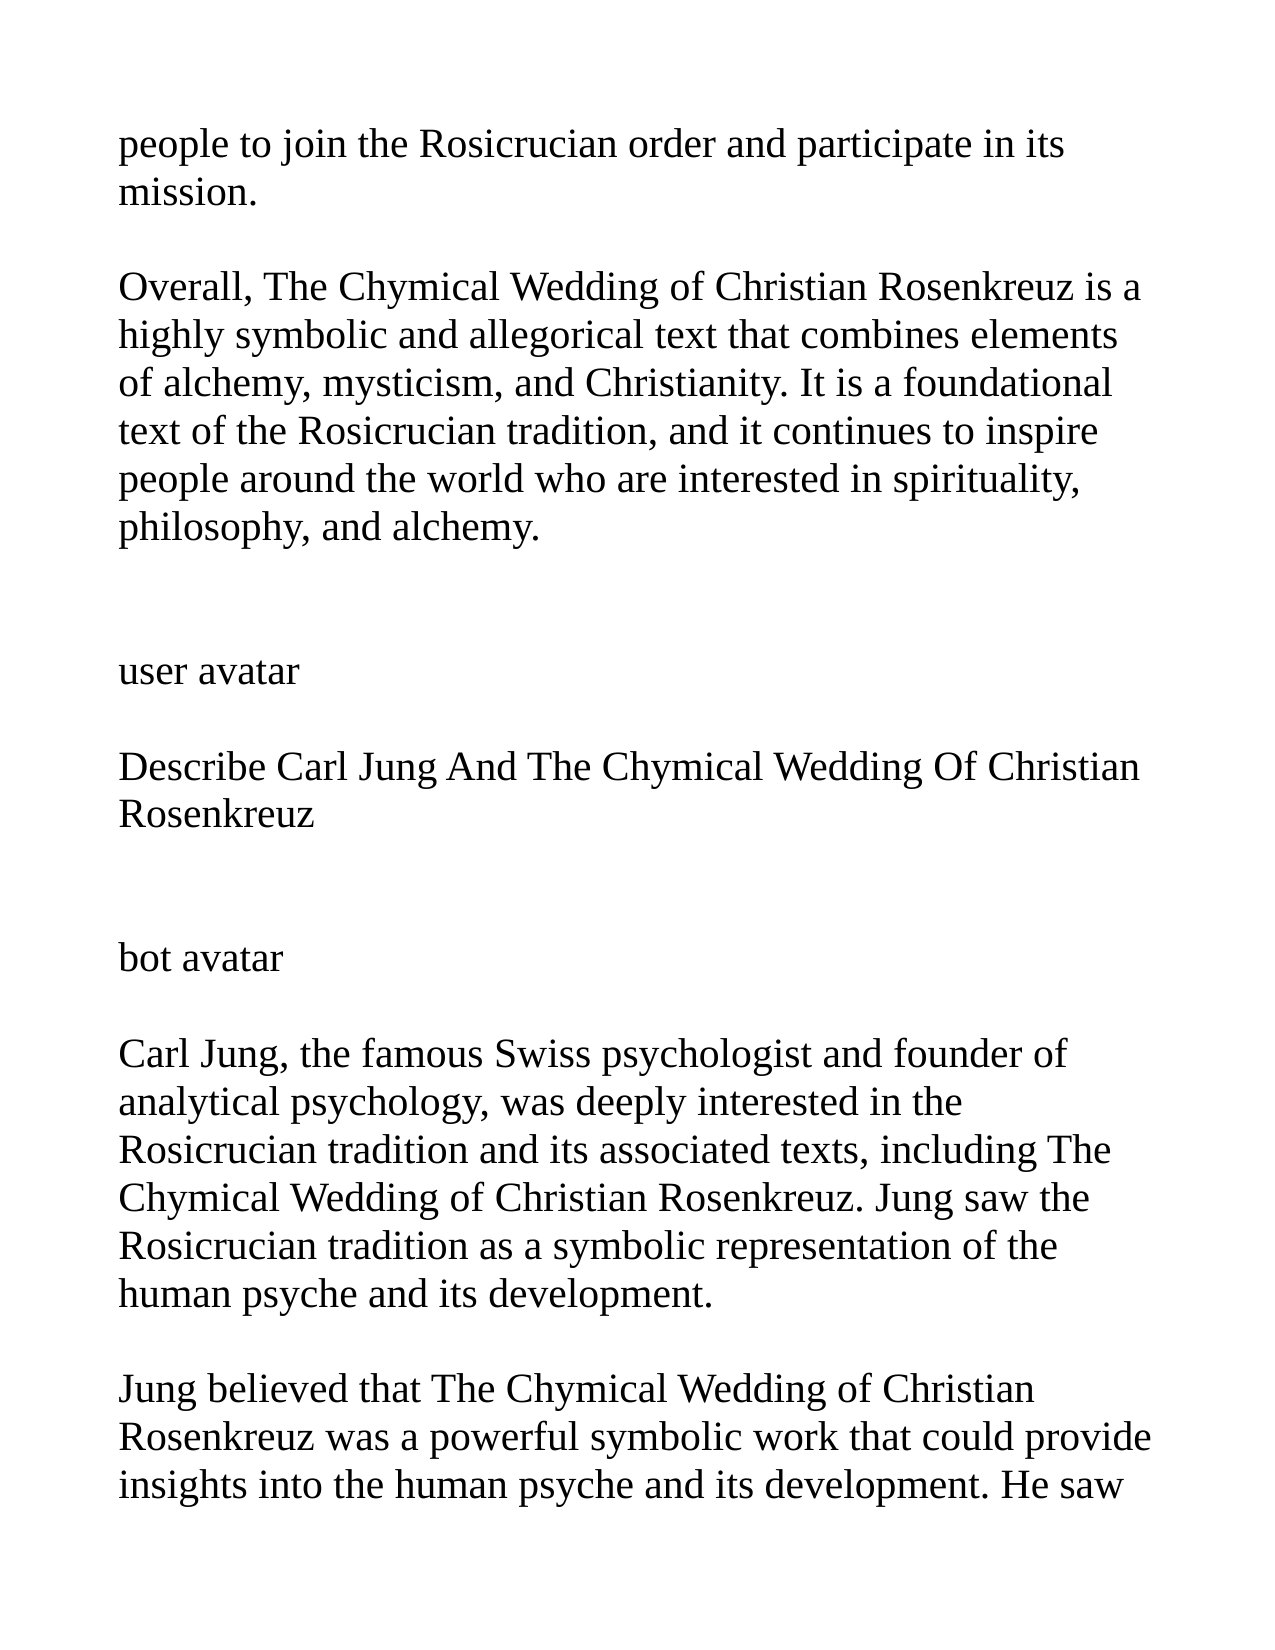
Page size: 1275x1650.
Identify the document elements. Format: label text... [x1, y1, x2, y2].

text Carl Jung, the famous Swiss psychologist and founder of analytical psychology, was deeply interested in the Rosicrucian tradition and its associated texts, including The Chymical Wedding of Christian Rosenkreuz. Jung saw the Rosicrucian tradition as a symbolic representation of the human psyche and its development. [118, 1028, 1157, 1316]
text Jung believed that The Chymical Wedding of Christian Rosenkreuz was a powerful symbolic work that could provide insights into the human psyche and its development. He saw [118, 1364, 1157, 1508]
text user avatar [118, 645, 1157, 693]
text bot avatar [118, 933, 1157, 981]
text people to join the Rosicrucian order and participate in its mission. [118, 118, 1157, 214]
text Overall, The Chymical Wedding of Christian Rosenkreuz is a highly symbolic and allegorical text that combines elements of alchemy, mysticism, and Christianity. It is a foundational text of the Rosicrucian tradition, and it continues to inspire people around the world who are interested in spirituality, philosophy, and alchemy. [118, 262, 1157, 549]
text Describe Carl Jung And The Chymical Wedding Of Christian Rosenkreuz [118, 741, 1157, 837]
